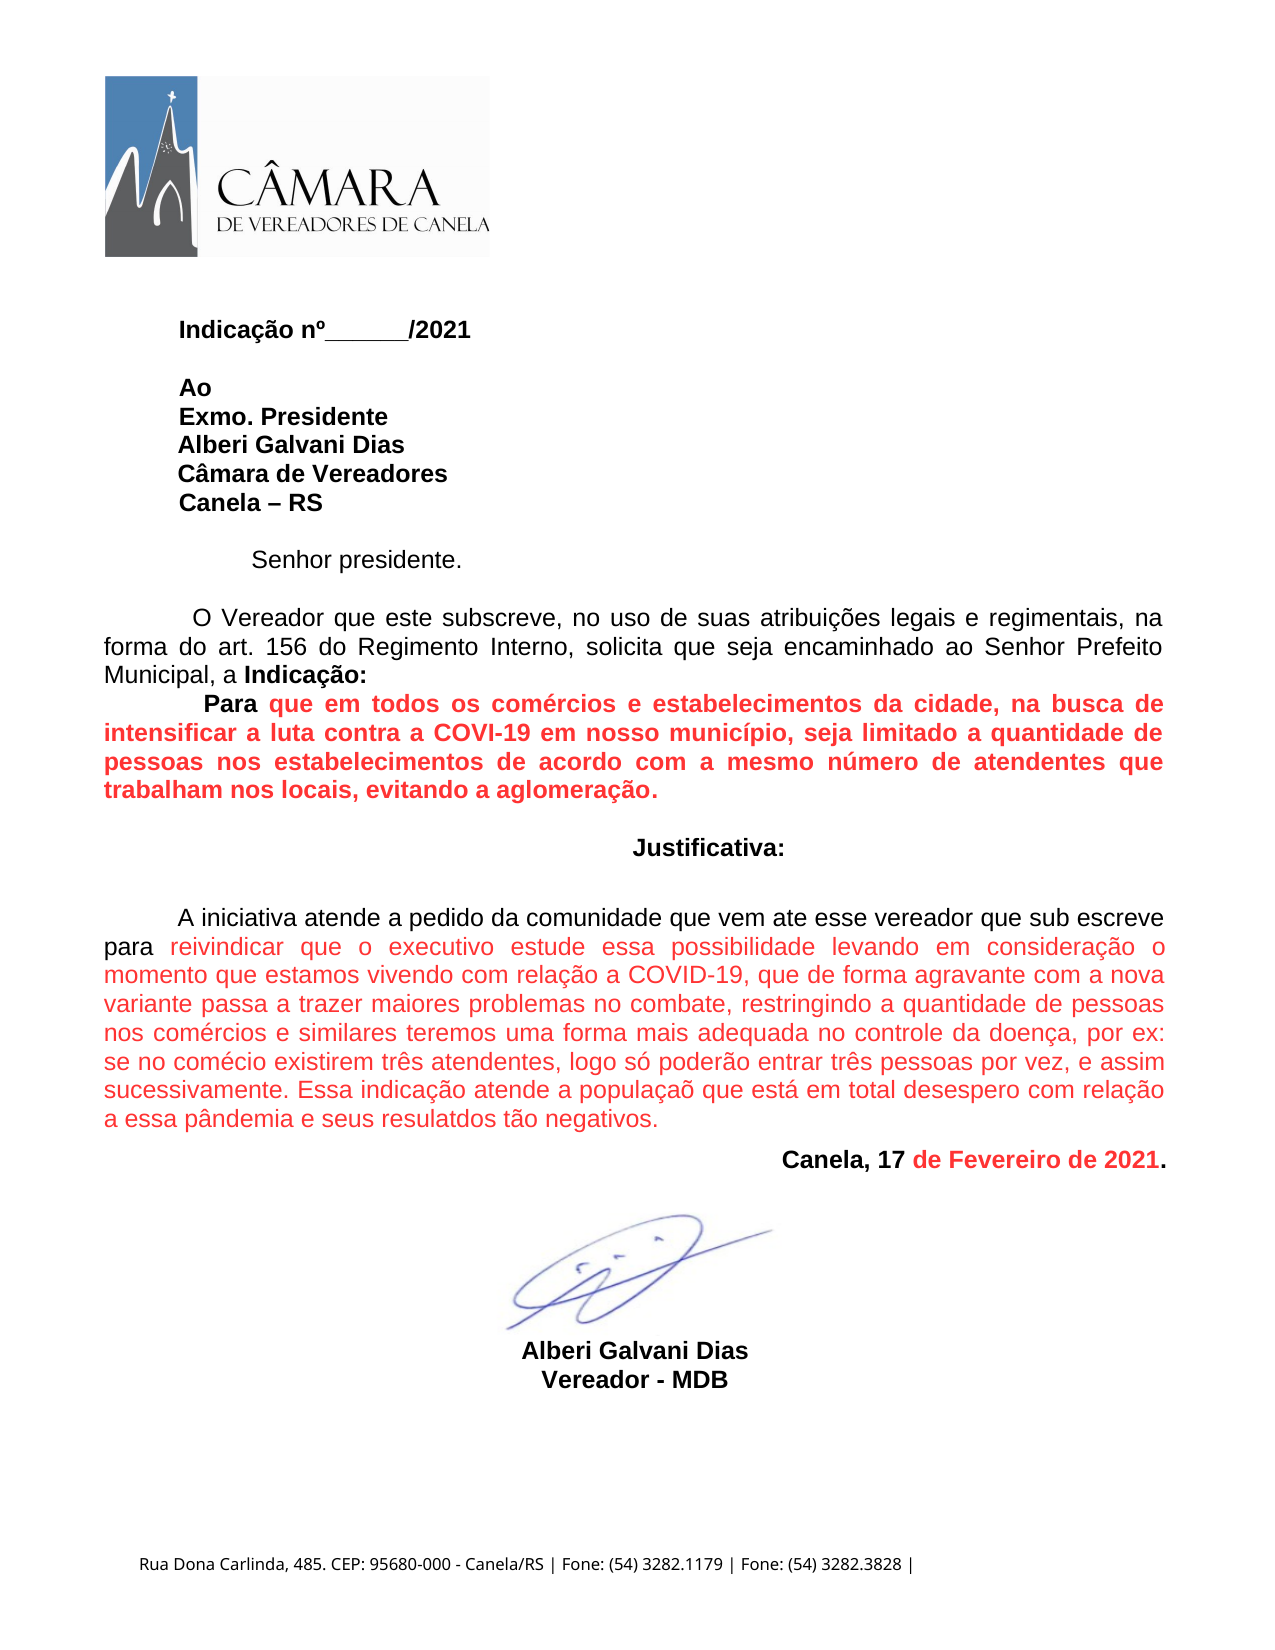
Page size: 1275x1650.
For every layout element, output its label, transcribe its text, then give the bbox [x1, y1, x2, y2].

text Exmo. Presidente [103, 402, 1167, 430]
text Câmara de Vereadores [103, 459, 1167, 488]
text Ao [103, 373, 1167, 402]
text Alberi Galvani Dias [103, 1187, 1167, 1364]
picture [476, 1196, 782, 1336]
text Senhor presidente. [103, 545, 1167, 574]
text Justificativa: [251, 833, 1167, 862]
text Canela, 17 de Fevereiro de 2021. [103, 1145, 1167, 1174]
text Canela – RS [103, 488, 1167, 517]
picture [105, 76, 490, 257]
text A iniciativa atende a pedido da comunidade que vem ate esse vereador que sub escreve para reivindicar que o executivo estude essa possibilidade levando em consideração o momento que estamos vivendo com relação a COVID-19, que de forma agravante com a nova variante passa a trazer maiores problemas no combate, restringindo a quantidade de pessoas nos comércios e similares teremos uma forma mais adequada no controle da doença, por ex: se no comécio existirem três atendentes, logo só poderão entrar três pessoas por vez, e assim sucessivamente. Essa indicação atende a populaçaõ que está em total desespero com relação a essa pândemia e seus resulatdos tão negativos. [103, 903, 1167, 1133]
text Indicação nº______/2021 [103, 315, 1167, 344]
text O Vereador que este subscreve, no uso de suas atribuições legais e regimentais, na forma do art. 156 do Regimento Interno, solicita que seja encaminhado ao Senhor Prefeito Municipal, a Indicação: [103, 603, 1165, 689]
text Alberi Galvani Dias [103, 430, 1167, 459]
text Vereador - MDB [103, 1364, 1167, 1393]
text Para que em todos os comércios e estabelecimentos da cidade, na busca de intensificar a luta contra a COVI-19 em nosso município, seja limitado a quantidade de pessoas nos estabelecimentos de acordo com a mesmo número de atendentes que trabalham nos locais, evitando a aglomeração. [103, 689, 1165, 804]
